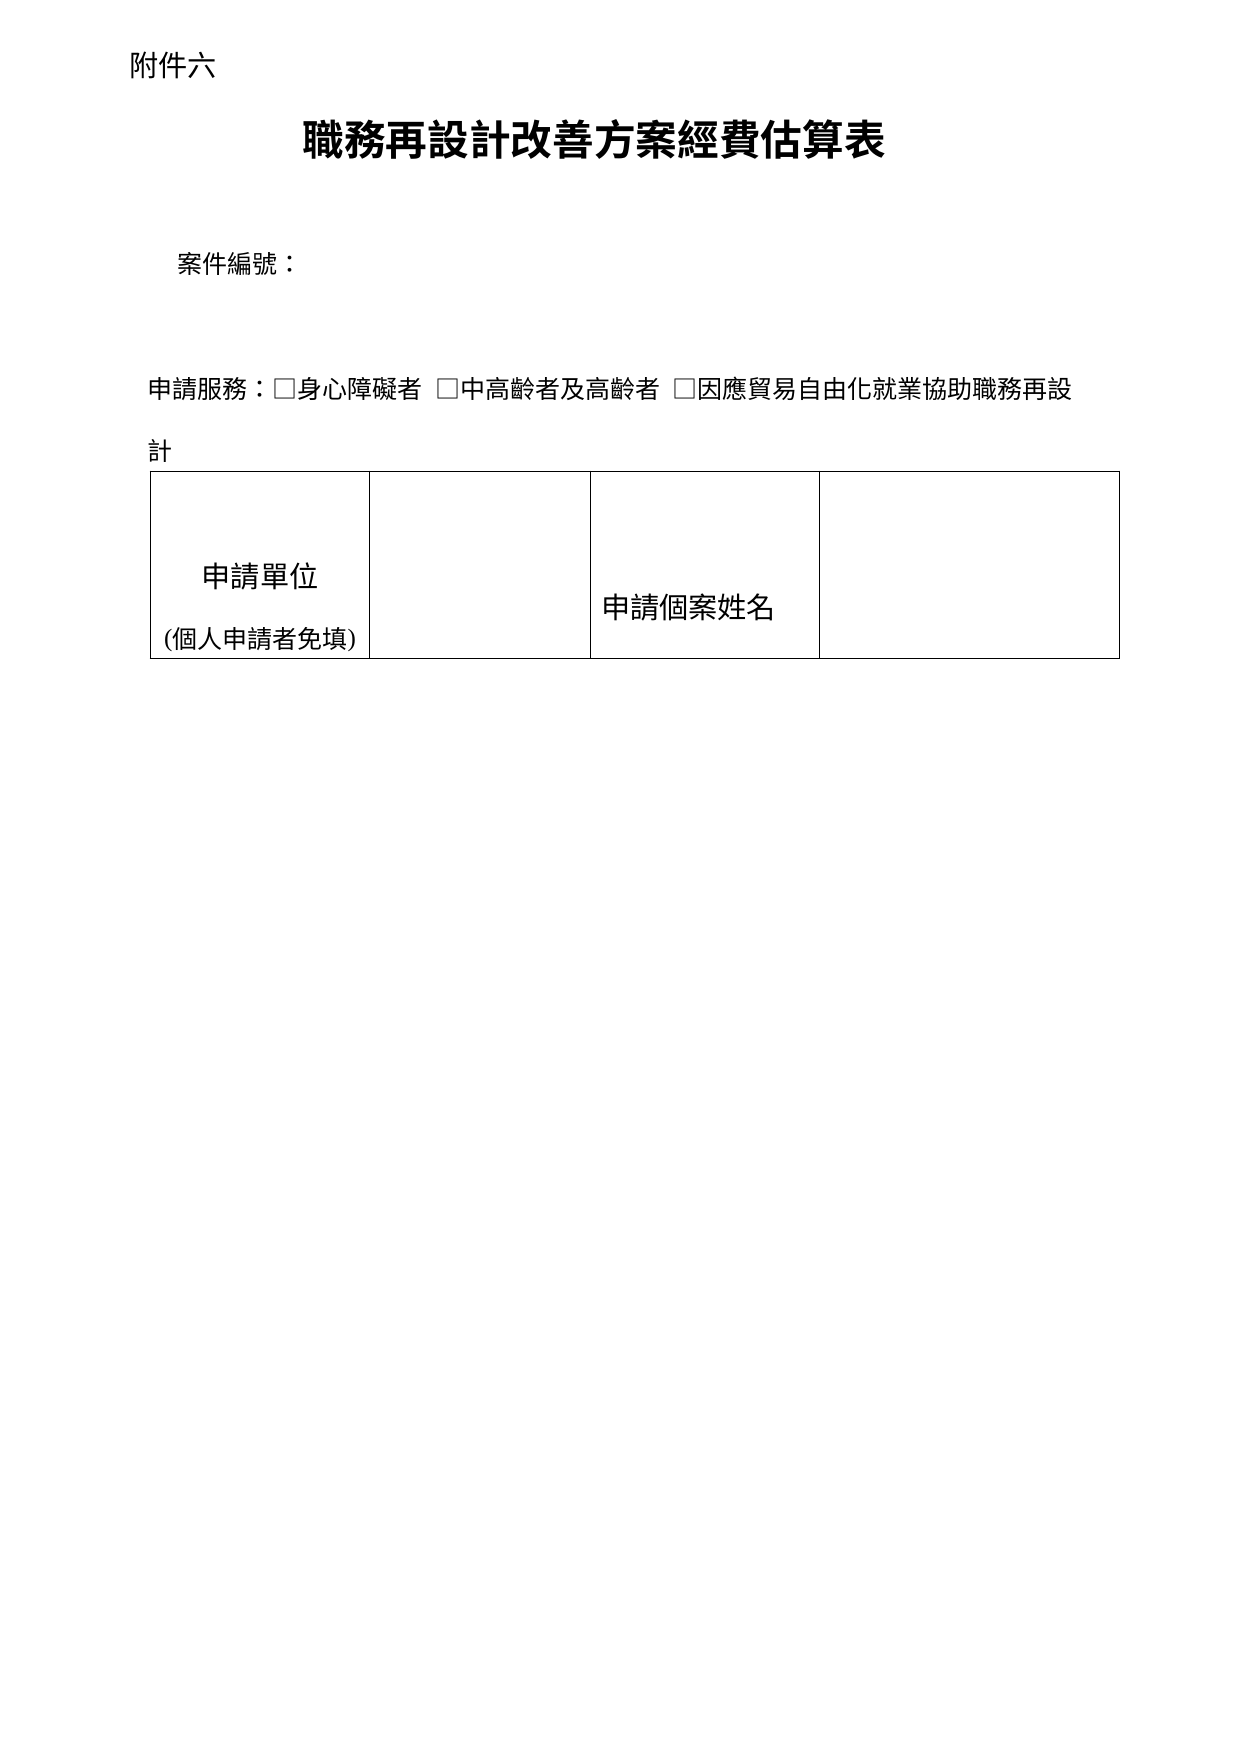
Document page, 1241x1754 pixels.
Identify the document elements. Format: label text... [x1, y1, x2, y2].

table_header 申請個案姓名 [591, 472, 819, 658]
text 案件編號： [177, 221, 1092, 283]
text 職務再設計改善方案經費估算表 [177, 96, 1092, 158]
table_header [370, 472, 590, 658]
table_header 申請單位 (個人申請者免填) [151, 472, 369, 658]
text 申請服務：□身心障礙者 □中高齡者及高齡者 □因應貿易自由化就業協助職務再設計 [148, 346, 1092, 471]
table_header [820, 472, 1119, 658]
